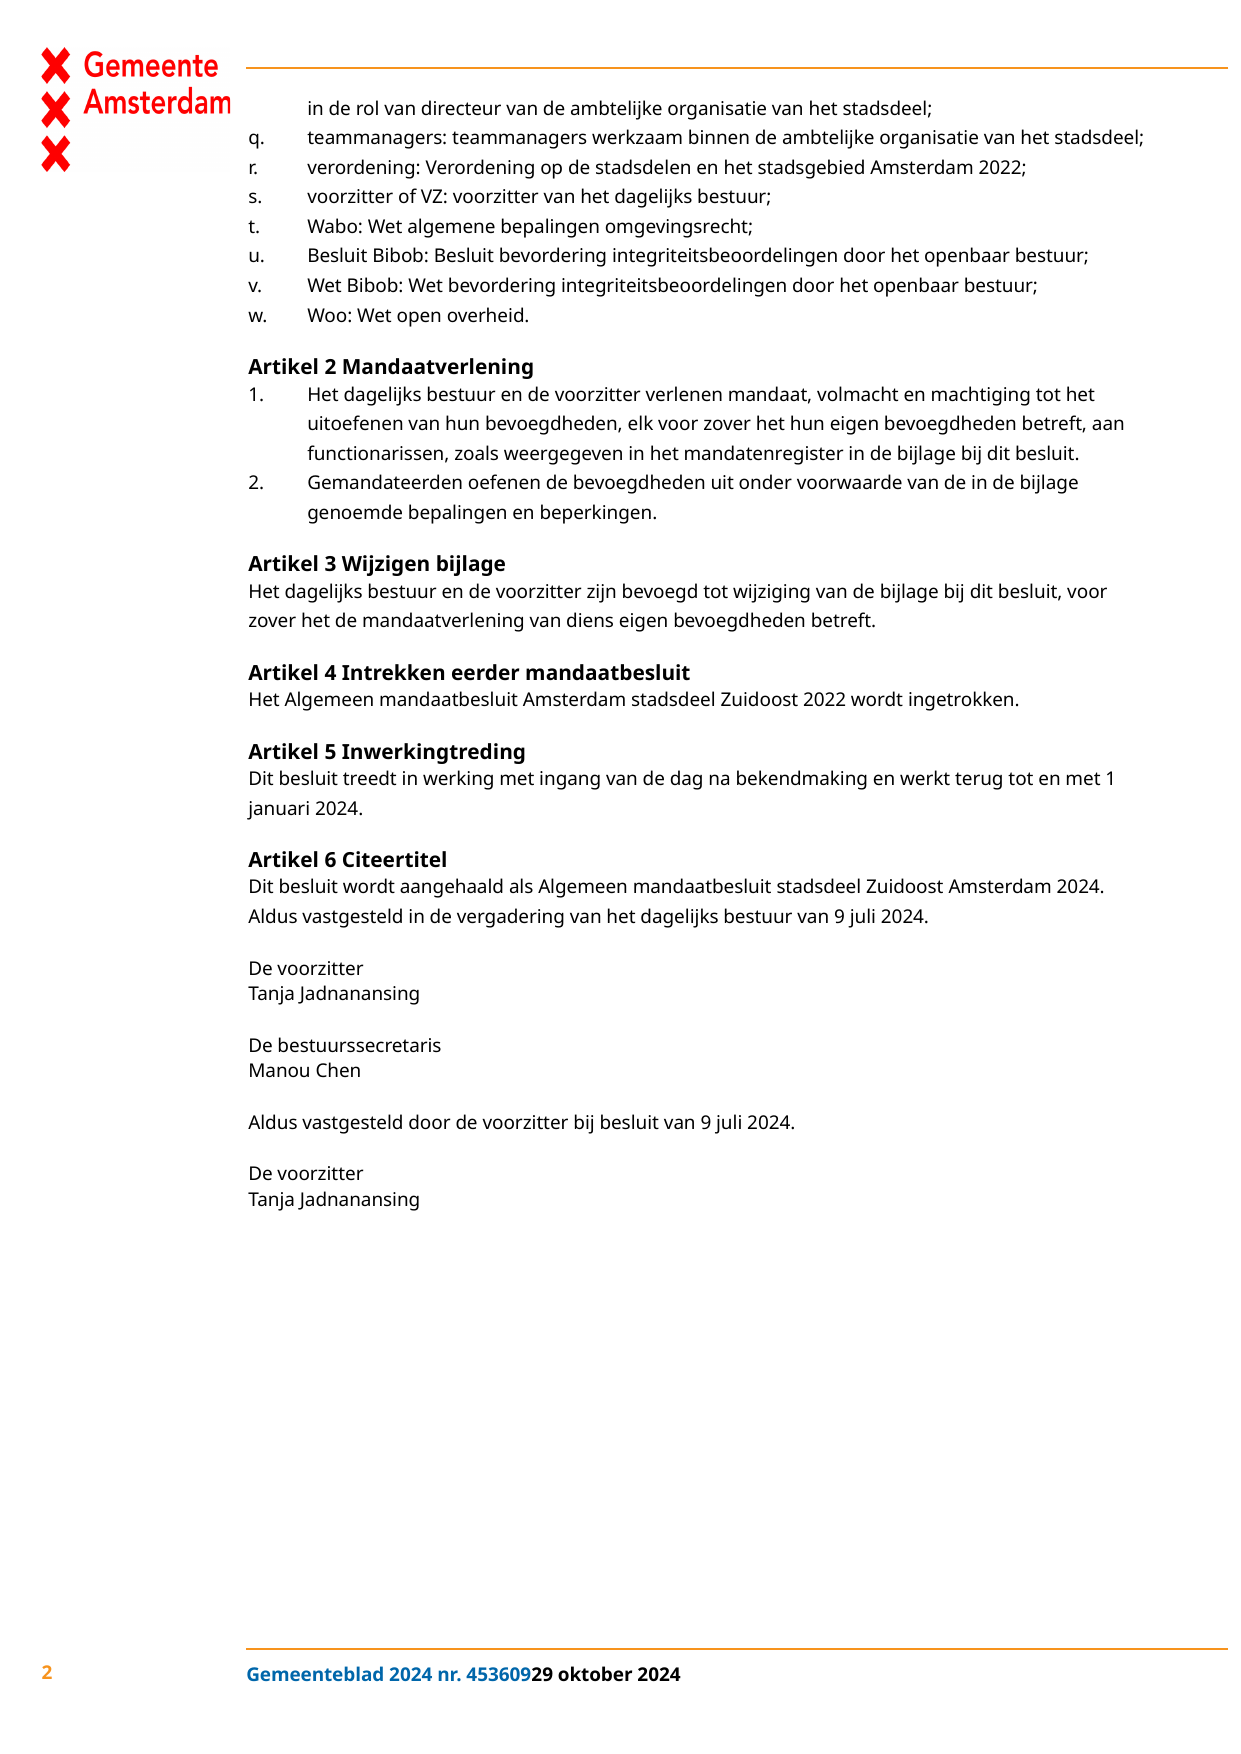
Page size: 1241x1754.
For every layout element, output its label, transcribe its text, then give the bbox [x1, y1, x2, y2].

text Artikel 5 Inwerkingtreding [248, 737, 1152, 765]
text Tanja Jadnanansing [248, 980, 1152, 1006]
text Artikel 6 Citeertitel [248, 845, 1152, 874]
text De bestuurssecretaris [248, 1032, 1152, 1058]
list verordening: Verordening op de stadsdelen en het stadsgebied Amsterdam 2022; [248, 154, 1152, 180]
text Artikel 3 Wijzigen bijlage [248, 549, 1152, 578]
list Gemandateerden oefenen de bevoegdheden uit onder voorwaarde van de in de bijlage genoemde bepalingen en beperkingen. [248, 469, 1152, 525]
picture [41, 47, 231, 172]
text Dit besluit treedt in werking met ingang van de dag na bekendmaking en werkt terug tot en met 1 januari 2024. [248, 765, 1152, 821]
text Het dagelijks bestuur en de voorzitter zijn bevoegd tot wijziging van de bijlage bij dit besluit, voor zover het de mandaatverlening van diens eigen bevoegdheden betreft. [248, 578, 1152, 633]
text Artikel 2 Mandaatverlening [248, 352, 1152, 381]
list in de rol van directeur van de ambtelijke organisatie van het stadsdeel; [248, 95, 1152, 121]
text Dit besluit wordt aangehaald als Algemeen mandaatbesluit stadsdeel Zuidoost Amsterdam 2024. [248, 874, 1152, 899]
list Wet Bibob: Wet bevordering integriteitsbeoordelingen door het openbaar bestuur; [248, 272, 1152, 298]
list voorzitter of VZ: voorzitter van het dagelijks bestuur; [248, 183, 1152, 209]
list teammanagers: teammanagers werkzaam binnen de ambtelijke organisatie van het stadsdeel; [248, 124, 1152, 150]
list Wabo: Wet algemene bepalingen omgevingsrecht; [248, 213, 1152, 239]
text De voorzitter [248, 1161, 1152, 1186]
text Artikel 4 Intrekken eerder mandaatbesluit [248, 658, 1152, 686]
text Aldus vastgesteld door de voorzitter bij besluit van 9 juli 2024. [248, 1109, 1152, 1135]
text De voorzitter [248, 955, 1152, 980]
list Woo: Wet open overheid. [248, 302, 1152, 328]
text Aldus vastgesteld in de vergadering van het dagelijks bestuur van 9 juli 2024. [248, 903, 1152, 929]
list Het dagelijks bestuur en de voorzitter verlenen mandaat, volmacht en machtiging tot het uitoefenen van hun bevoegdheden, elk voor zover het hun eigen bevoegdheden betreft, aan functionarissen, zoals weergegeven in het mandatenregister in de bijlage bij dit besluit. [248, 381, 1152, 466]
text Manou Chen [248, 1058, 1152, 1083]
text Tanja Jadnanansing [248, 1186, 1152, 1212]
text Het Algemeen mandaatbesluit Amsterdam stadsdeel Zuidoost 2022 wordt ingetrokken. [248, 686, 1152, 712]
list Besluit Bibob: Besluit bevordering integriteitsbeoordelingen door het openbaar bestuur; [248, 243, 1152, 268]
